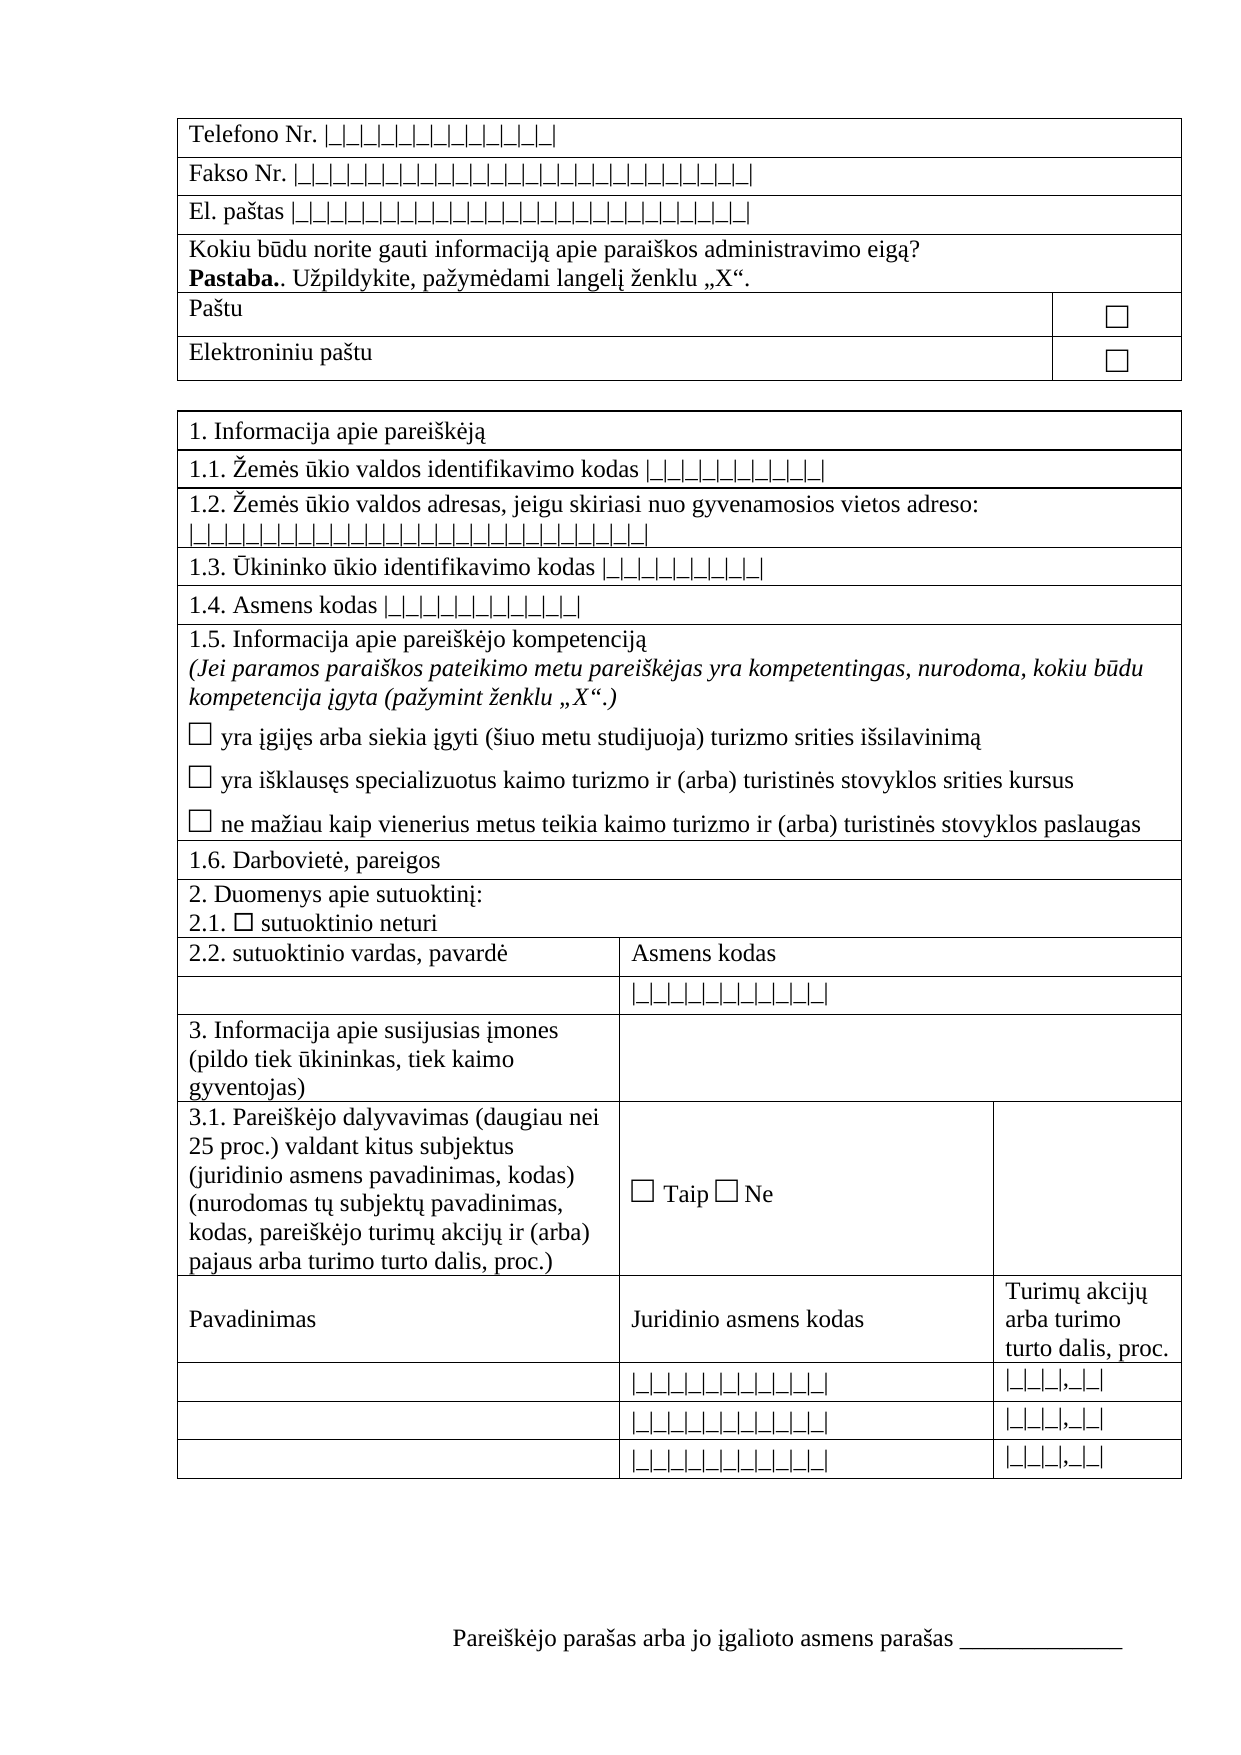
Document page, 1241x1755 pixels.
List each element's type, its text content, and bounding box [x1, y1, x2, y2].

table_cell [178, 1402, 619, 1439]
table_cell 1.3. Ūkininko ūkio identifikavimo kodas |_|_|_|_|_|_|_|_|_| [178, 548, 1181, 585]
table_cell 2. Duomenys apie sutuoktinį: 2.1.  sutuoktinio neturi [178, 880, 1181, 937]
table_cell |_|_|_|_|_|_|_|_|_|_|_| [620, 1402, 993, 1439]
table_cell [178, 977, 619, 1014]
table_cell 3.1. Pareiškėjo dalyvavimas (daugiau nei 25 proc.) valdant kitus subjektus (juridinio asmens pavadinimas, kodas) (nurodomas tų subjektų pavadinimas, kodas, pareiškėjo turimų akcijų ir (arba) pajaus arba turimo turto dalis, proc.) [178, 1102, 619, 1275]
table_cell |_|_|_|_|_|_|_|_|_|_|_| [620, 1363, 993, 1401]
table_cell Pavadinimas [178, 1276, 619, 1362]
table_cell [178, 1363, 619, 1401]
table_cell Juridinio asmens kodas [620, 1276, 993, 1362]
table_cell 1.2. Žemės ūkio valdos adresas, jeigu skiriasi nuo gyvenamosios vietos adreso: |_|_|_|_|_|_|_|_|_|_|_|_|_|_|_|_|_|_|_|_|_|_|_|_|_|_| [178, 489, 1181, 547]
table_header 1. Informacija apie pareiškėją [178, 412, 1181, 448]
table_cell 1.1. Žemės ūkio valdos identifikavimo kodas |_|_|_|_|_|_|_|_|_|_| [178, 451, 1181, 487]
table_cell Asmens kodas [620, 938, 1181, 976]
table_cell Turimų akcijų arba turimo turto dalis, proc. [994, 1276, 1181, 1362]
table_cell |_|_|_|,_|_| [994, 1402, 1181, 1439]
table_cell Kokiu būdu norite gauti informaciją apie paraiškos administravimo eigą? Pastaba.. Užpildykite, pažymėdami langelį ženklu „X“. [178, 235, 1181, 292]
table_cell 2.2. sutuoktinio vardas, pavardė [178, 938, 619, 976]
table_cell El. paštas |_|_|_|_|_|_|_|_|_|_|_|_|_|_|_|_|_|_|_|_|_|_|_|_|_|_| [178, 196, 1181, 233]
table_cell [620, 1015, 1181, 1101]
table_cell 1.6. Darbovietė, pareigos [178, 841, 1181, 878]
table_cell 3. Informacija apie susijusias įmones (pildo tiek ūkininkas, tiek kaimo gyventojas) [178, 1015, 619, 1101]
table_cell Paštu [178, 293, 1052, 336]
table_cell |_|_|_|_|_|_|_|_|_|_|_| [620, 977, 1181, 1014]
table_cell Fakso Nr. |_|_|_|_|_|_|_|_|_|_|_|_|_|_|_|_|_|_|_|_|_|_|_|_|_|_| [178, 158, 1181, 195]
table_cell □ [1053, 293, 1181, 336]
table_cell Elektroniniu paštu [178, 337, 1052, 380]
table_cell 1.4. Asmens kodas |_|_|_|_|_|_|_|_|_|_|_| [178, 586, 1181, 623]
table_cell |_|_|_|,_|_| [994, 1363, 1181, 1401]
table_cell Telefono Nr. |_|_|_|_|_|_|_|_|_|_|_|_|_| [178, 119, 1181, 157]
table_cell [178, 1440, 619, 1477]
table_cell □ Taip □ Ne [620, 1102, 993, 1275]
table_cell □ [1053, 337, 1181, 380]
table_cell |_|_|_|,_|_| [994, 1440, 1181, 1477]
table_cell 1.5. Informacija apie pareiškėjo kompetenciją (Jei paramos paraiškos pateikimo metu pareiškėjas yra kompetentingas, nurodoma, kokiu būdu kompetencija įgyta (pažymint ženklu „X“.) □ yra įgijęs arba siekia įgyti (šiuo metu studijuoja) turizmo srities išsilavinimą □ yra išklausęs specializuotus kaimo turizmo ir (arba) turistinės stovyklos srities kursus □ ne mažiau kaip vienerius metus teikia kaimo turizmo ir (arba) turistinės stovyklos paslaugas [178, 625, 1181, 840]
table_cell [994, 1102, 1181, 1275]
table_cell |_|_|_|_|_|_|_|_|_|_|_| [620, 1440, 993, 1477]
